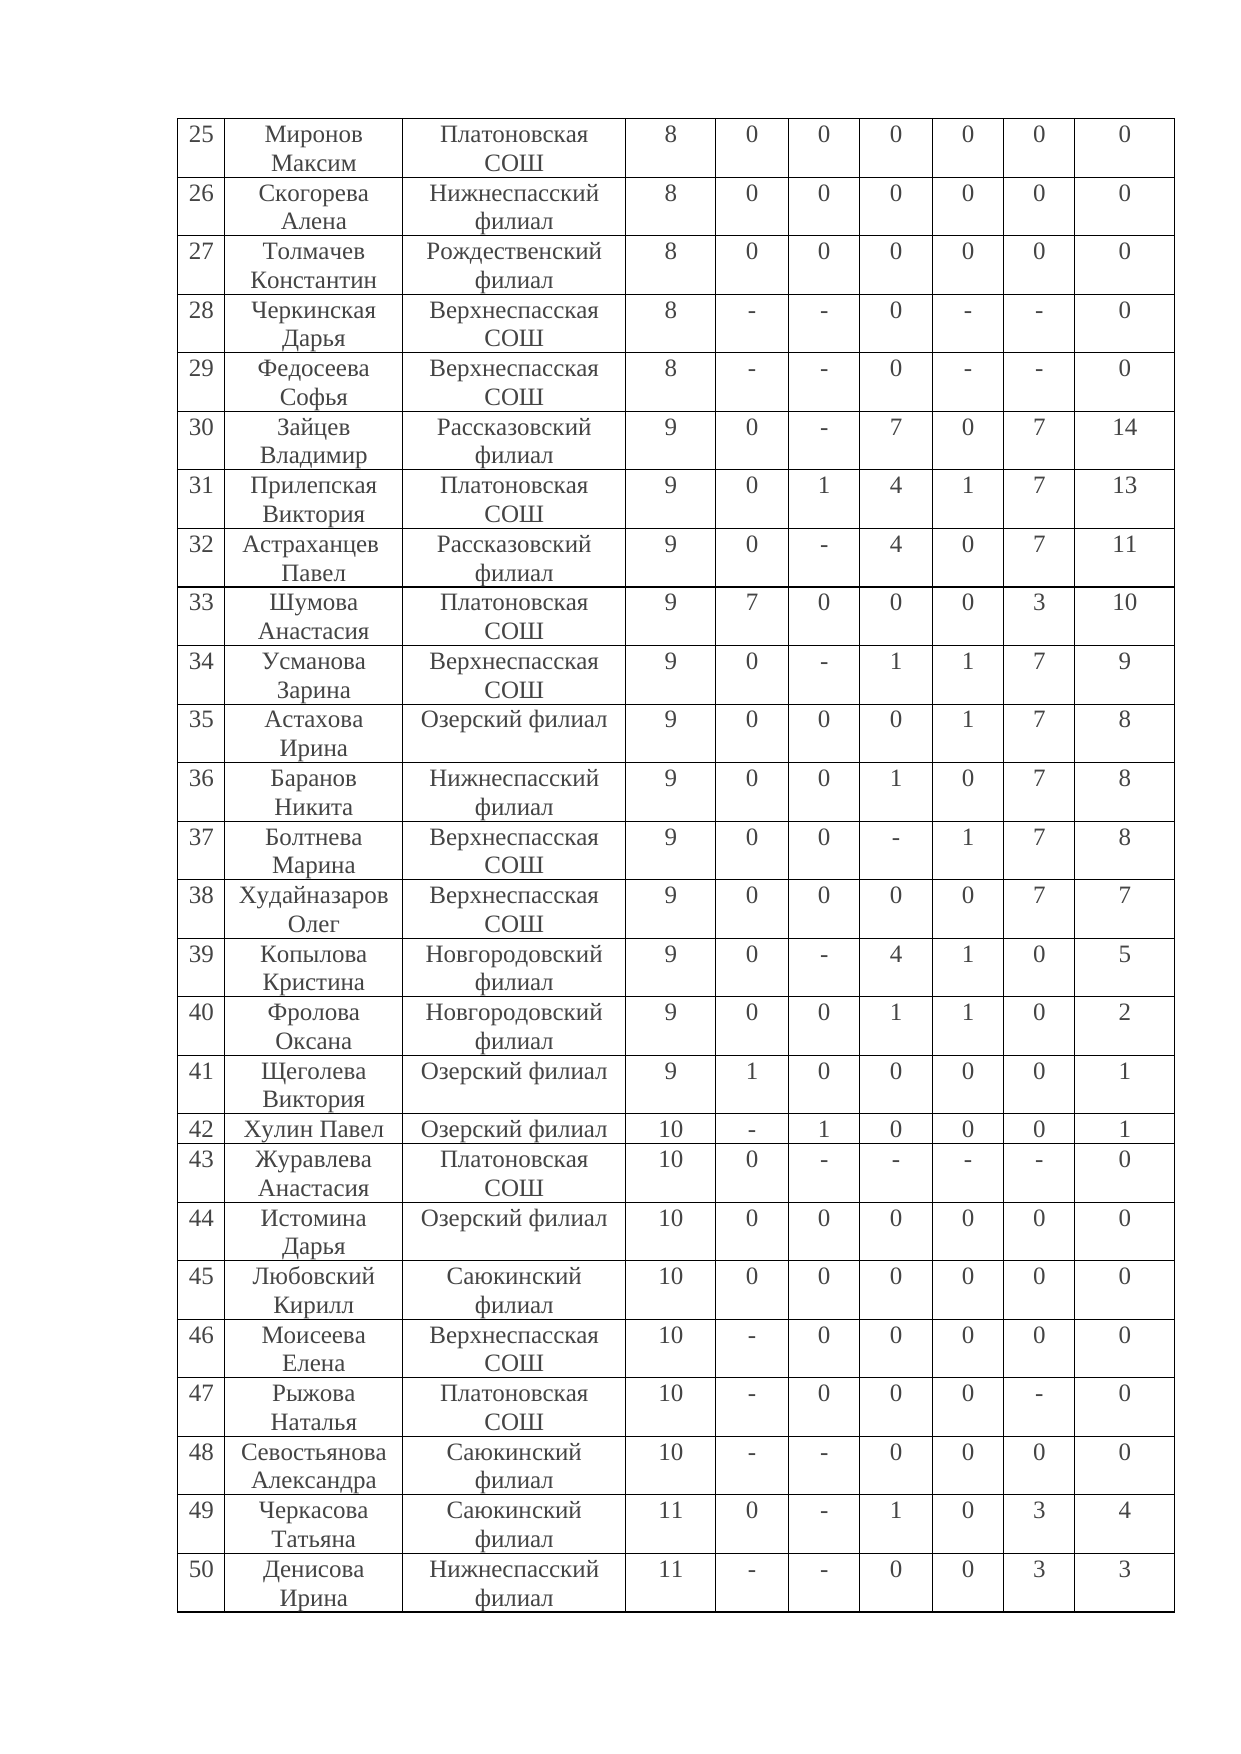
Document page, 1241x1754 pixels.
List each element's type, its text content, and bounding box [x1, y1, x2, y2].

table_cell Любовский Кирилл [225, 1261, 402, 1319]
table_cell 0 [1004, 236, 1074, 294]
table_cell 0 [860, 353, 932, 411]
table_cell 0 [933, 1261, 1003, 1319]
table_cell - [933, 353, 1003, 411]
table_cell 8 [626, 119, 715, 177]
table_cell Черкасова Татьяна [225, 1495, 402, 1553]
table_cell - [716, 1437, 788, 1494]
table_cell 0 [933, 529, 1003, 586]
table_cell Новгородовский филиал [403, 939, 625, 996]
table_cell 42 [178, 1114, 224, 1143]
table_cell 0 [789, 178, 859, 235]
table_cell 9 [626, 529, 715, 586]
table_cell Федосеева Софья [225, 353, 402, 411]
table_cell Баранов Никита [225, 763, 402, 821]
table_cell 0 [1075, 1437, 1174, 1494]
table_cell 0 [860, 295, 932, 352]
table_cell - [1004, 353, 1074, 411]
table_cell 31 [178, 470, 224, 528]
table_cell 8 [626, 178, 715, 235]
table_cell 3 [1004, 588, 1074, 645]
table_cell 7 [1004, 412, 1074, 469]
table_cell 8 [1075, 705, 1174, 762]
table_cell 0 [789, 822, 859, 879]
table_cell 0 [1004, 178, 1074, 235]
table_cell 0 [1004, 997, 1074, 1055]
table_cell 0 [1075, 295, 1174, 352]
table_cell Платоновская СОШ [403, 119, 625, 177]
table_cell 0 [860, 119, 932, 177]
table_cell 0 [933, 1056, 1003, 1113]
table_cell 10 [626, 1261, 715, 1319]
table_cell Рождественский филиал [403, 236, 625, 294]
table_cell 0 [933, 1203, 1003, 1260]
table_cell 0 [716, 705, 788, 762]
table_cell Скогорева Алена [225, 178, 402, 235]
table_cell 0 [789, 763, 859, 821]
table_cell 8 [626, 236, 715, 294]
table_cell 0 [716, 646, 788, 703]
table_cell Платоновская СОШ [403, 1378, 625, 1436]
table_cell Севостьянова Александра [225, 1437, 402, 1494]
table_cell 0 [860, 178, 932, 235]
table_cell 1 [789, 470, 859, 528]
table_cell 0 [1075, 1378, 1174, 1436]
table_cell 7 [1004, 880, 1074, 938]
table_cell 8 [626, 295, 715, 352]
table_cell 0 [860, 588, 932, 645]
table_cell - [716, 1378, 788, 1436]
table_cell 10 [626, 1203, 715, 1260]
table_cell Верхнеспасская СОШ [403, 880, 625, 938]
table_cell 0 [860, 1261, 932, 1319]
table_cell 34 [178, 646, 224, 703]
table_cell Платоновская СОШ [403, 1144, 625, 1202]
table_cell 0 [1004, 939, 1074, 996]
table_cell 8 [1075, 822, 1174, 879]
table_cell 0 [716, 939, 788, 996]
table_cell 11 [626, 1495, 715, 1553]
table_cell 10 [1075, 588, 1174, 645]
table_cell 0 [716, 1261, 788, 1319]
table_cell - [716, 353, 788, 411]
table_cell 0 [716, 763, 788, 821]
table_cell 0 [789, 236, 859, 294]
table_cell - [789, 1554, 859, 1611]
table_cell - [716, 1320, 788, 1377]
table_cell 0 [789, 880, 859, 938]
table_cell Саюкинский филиал [403, 1261, 625, 1319]
table_cell 14 [1075, 412, 1174, 469]
table_cell 9 [626, 1056, 715, 1113]
table_cell 0 [933, 880, 1003, 938]
table_cell 1 [860, 997, 932, 1055]
table_cell 9 [626, 939, 715, 996]
table_cell 10 [626, 1437, 715, 1494]
table_cell 10 [626, 1320, 715, 1377]
table_cell 0 [716, 997, 788, 1055]
table_cell 7 [716, 588, 788, 645]
table_cell 10 [626, 1144, 715, 1202]
table_cell 0 [1004, 1437, 1074, 1494]
table_cell 0 [860, 1437, 932, 1494]
table_cell 1 [933, 822, 1003, 879]
table_cell - [789, 412, 859, 469]
table_cell 0 [716, 1144, 788, 1202]
table_cell 9 [626, 412, 715, 469]
table_cell 0 [716, 1495, 788, 1553]
table_cell 0 [789, 1378, 859, 1436]
table_cell - [789, 1495, 859, 1553]
table_cell Верхнеспасская СОШ [403, 822, 625, 879]
table_cell 7 [1004, 763, 1074, 821]
table_cell 3 [1075, 1554, 1174, 1611]
table_cell 1 [1075, 1114, 1174, 1143]
table_cell Озерский филиал [403, 1203, 625, 1260]
table_cell 32 [178, 529, 224, 586]
table_cell Зайцев Владимир [225, 412, 402, 469]
table_cell 1 [716, 1056, 788, 1113]
table_cell 33 [178, 588, 224, 645]
table_cell - [789, 1437, 859, 1494]
table_cell 0 [789, 1056, 859, 1113]
table_cell 0 [1075, 1203, 1174, 1260]
table_cell Шумова Анастасия [225, 588, 402, 645]
table_cell 49 [178, 1495, 224, 1553]
table_cell 41 [178, 1056, 224, 1113]
table_cell Щеголева Виктория [225, 1056, 402, 1113]
table_cell 0 [933, 412, 1003, 469]
table_cell 9 [1075, 646, 1174, 703]
table_cell 2 [1075, 997, 1174, 1055]
table_cell 10 [626, 1114, 715, 1143]
table_cell 1 [933, 939, 1003, 996]
table_cell 0 [860, 1114, 932, 1143]
table_cell 40 [178, 997, 224, 1055]
table_cell - [789, 939, 859, 996]
table_cell 7 [1004, 705, 1074, 762]
table_cell 3 [1004, 1554, 1074, 1611]
table_cell 0 [716, 470, 788, 528]
table_cell 43 [178, 1144, 224, 1202]
table_cell - [789, 353, 859, 411]
table_cell Астраханцев Павел [225, 529, 402, 586]
table_cell Озерский филиал [403, 1056, 625, 1113]
table_cell Худайназаров Олег [225, 880, 402, 938]
table_cell 37 [178, 822, 224, 879]
table_cell 1 [1075, 1056, 1174, 1113]
table_cell Платоновская СОШ [403, 588, 625, 645]
table_cell 9 [626, 822, 715, 879]
table_cell 0 [1004, 1114, 1074, 1143]
table_cell 27 [178, 236, 224, 294]
table_cell - [933, 295, 1003, 352]
table_cell 9 [626, 997, 715, 1055]
table_cell Толмачев Константин [225, 236, 402, 294]
table_cell 0 [1075, 119, 1174, 177]
table_cell 0 [933, 119, 1003, 177]
table_cell 9 [626, 705, 715, 762]
table_cell 44 [178, 1203, 224, 1260]
table_cell 0 [860, 1203, 932, 1260]
table_cell 0 [789, 705, 859, 762]
table_cell 0 [1004, 1261, 1074, 1319]
table_cell 10 [626, 1378, 715, 1436]
table_cell Усманова Зарина [225, 646, 402, 703]
table_cell 0 [716, 236, 788, 294]
table_cell 1 [789, 1114, 859, 1143]
table_cell 0 [789, 1261, 859, 1319]
table_cell 0 [1075, 353, 1174, 411]
table_cell - [860, 822, 932, 879]
table_cell Верхнеспасская СОШ [403, 1320, 625, 1377]
table_cell 0 [789, 1320, 859, 1377]
table_cell 0 [860, 1378, 932, 1436]
table_cell 0 [933, 1378, 1003, 1436]
table_cell Верхнеспасская СОШ [403, 353, 625, 411]
table_cell 7 [1004, 529, 1074, 586]
table_cell - [789, 529, 859, 586]
table_cell 0 [933, 178, 1003, 235]
table_cell 8 [626, 353, 715, 411]
table_cell 1 [860, 1495, 932, 1553]
table_cell 35 [178, 705, 224, 762]
table_cell Новгородовский филиал [403, 997, 625, 1055]
table_cell - [716, 1114, 788, 1143]
table_cell - [789, 1144, 859, 1202]
table_cell 0 [1075, 1144, 1174, 1202]
table_cell 3 [1004, 1495, 1074, 1553]
table_cell 9 [626, 880, 715, 938]
table_cell 0 [933, 763, 1003, 821]
table_cell 8 [1075, 763, 1174, 821]
table_cell 9 [626, 646, 715, 703]
table_cell 7 [1004, 470, 1074, 528]
table_cell - [1004, 295, 1074, 352]
table_cell 4 [860, 529, 932, 586]
table_cell 1 [933, 997, 1003, 1055]
table_cell Журавлева Анастасия [225, 1144, 402, 1202]
table_cell 0 [716, 412, 788, 469]
table_cell 36 [178, 763, 224, 821]
table_cell 9 [626, 763, 715, 821]
table_cell 47 [178, 1378, 224, 1436]
table_cell 5 [1075, 939, 1174, 996]
table_cell Копылова Кристина [225, 939, 402, 996]
table_cell Фролова Оксана [225, 997, 402, 1055]
table_cell 45 [178, 1261, 224, 1319]
table_cell - [716, 295, 788, 352]
table_cell 0 [789, 997, 859, 1055]
table_cell 0 [933, 1320, 1003, 1377]
table_cell Нижнеспасский филиал [403, 1554, 625, 1611]
table_cell Озерский филиал [403, 1114, 625, 1143]
table_cell 0 [933, 236, 1003, 294]
table_cell 0 [860, 880, 932, 938]
table_cell 0 [860, 1056, 932, 1113]
table_cell 9 [626, 470, 715, 528]
table_cell 11 [1075, 529, 1174, 586]
table_cell 0 [1004, 1056, 1074, 1113]
table_cell - [933, 1144, 1003, 1202]
table_cell 0 [789, 119, 859, 177]
table_cell 1 [860, 763, 932, 821]
table_cell 7 [860, 412, 932, 469]
table_cell 0 [933, 1495, 1003, 1553]
table_cell 0 [933, 1114, 1003, 1143]
table_cell 7 [1004, 646, 1074, 703]
table_cell 0 [789, 1203, 859, 1260]
table_cell 0 [1004, 119, 1074, 177]
table_cell Черкинская Дарья [225, 295, 402, 352]
table_cell 4 [860, 470, 932, 528]
table_cell 1 [933, 705, 1003, 762]
table_cell Моисеева Елена [225, 1320, 402, 1377]
table_cell Миронов Максим [225, 119, 402, 177]
table_cell 9 [626, 588, 715, 645]
table_cell Верхнеспасская СОШ [403, 646, 625, 703]
table_cell - [716, 1554, 788, 1611]
table_cell 7 [1004, 822, 1074, 879]
table_cell Нижнеспасский филиал [403, 763, 625, 821]
table_cell - [1004, 1144, 1074, 1202]
table_cell 4 [860, 939, 932, 996]
table_cell 0 [716, 529, 788, 586]
table_cell Платоновская СОШ [403, 470, 625, 528]
table_cell Астахова Ирина [225, 705, 402, 762]
table_cell 11 [626, 1554, 715, 1611]
table_cell 0 [860, 1320, 932, 1377]
table_cell 48 [178, 1437, 224, 1494]
table_cell Болтнева Марина [225, 822, 402, 879]
table_cell - [860, 1144, 932, 1202]
table_cell 0 [860, 705, 932, 762]
table_cell Нижнеспасский филиал [403, 178, 625, 235]
table_cell 1 [860, 646, 932, 703]
table_cell 0 [1004, 1203, 1074, 1260]
table_cell 0 [1075, 178, 1174, 235]
table_cell 0 [1075, 1261, 1174, 1319]
table_cell 0 [860, 1554, 932, 1611]
table_cell 0 [716, 178, 788, 235]
table_cell Хулин Павел [225, 1114, 402, 1143]
table_cell 28 [178, 295, 224, 352]
table_cell Рассказовский филиал [403, 529, 625, 586]
table_cell 30 [178, 412, 224, 469]
table_cell Саюкинский филиал [403, 1495, 625, 1553]
table_cell 25 [178, 119, 224, 177]
table_cell - [789, 646, 859, 703]
table_cell Верхнеспасская СОШ [403, 295, 625, 352]
table_cell Рассказовский филиал [403, 412, 625, 469]
table_cell Денисова Ирина [225, 1554, 402, 1611]
table_cell Прилепская Виктория [225, 470, 402, 528]
table_cell 0 [1075, 236, 1174, 294]
table_cell 4 [1075, 1495, 1174, 1553]
table_cell 0 [716, 822, 788, 879]
table_cell Саюкинский филиал [403, 1437, 625, 1494]
table_cell Рыжова Наталья [225, 1378, 402, 1436]
table_cell - [789, 295, 859, 352]
table_cell 0 [1004, 1320, 1074, 1377]
table_cell 0 [789, 588, 859, 645]
table_cell 0 [716, 880, 788, 938]
table_cell 13 [1075, 470, 1174, 528]
table_cell - [1004, 1378, 1074, 1436]
table_cell 7 [1075, 880, 1174, 938]
table_cell 46 [178, 1320, 224, 1377]
table_cell Истомина Дарья [225, 1203, 402, 1260]
table_cell 0 [716, 119, 788, 177]
table_cell 0 [933, 588, 1003, 645]
table_cell 26 [178, 178, 224, 235]
table_cell 1 [933, 646, 1003, 703]
table_cell 38 [178, 880, 224, 938]
table_cell 0 [716, 1203, 788, 1260]
table_cell 50 [178, 1554, 224, 1611]
table_cell 1 [933, 470, 1003, 528]
table_cell 0 [860, 236, 932, 294]
table_cell 0 [933, 1437, 1003, 1494]
table_cell 39 [178, 939, 224, 996]
table_cell 0 [1075, 1320, 1174, 1377]
table_cell 0 [933, 1554, 1003, 1611]
table_cell Озерский филиал [403, 705, 625, 762]
table_cell 29 [178, 353, 224, 411]
